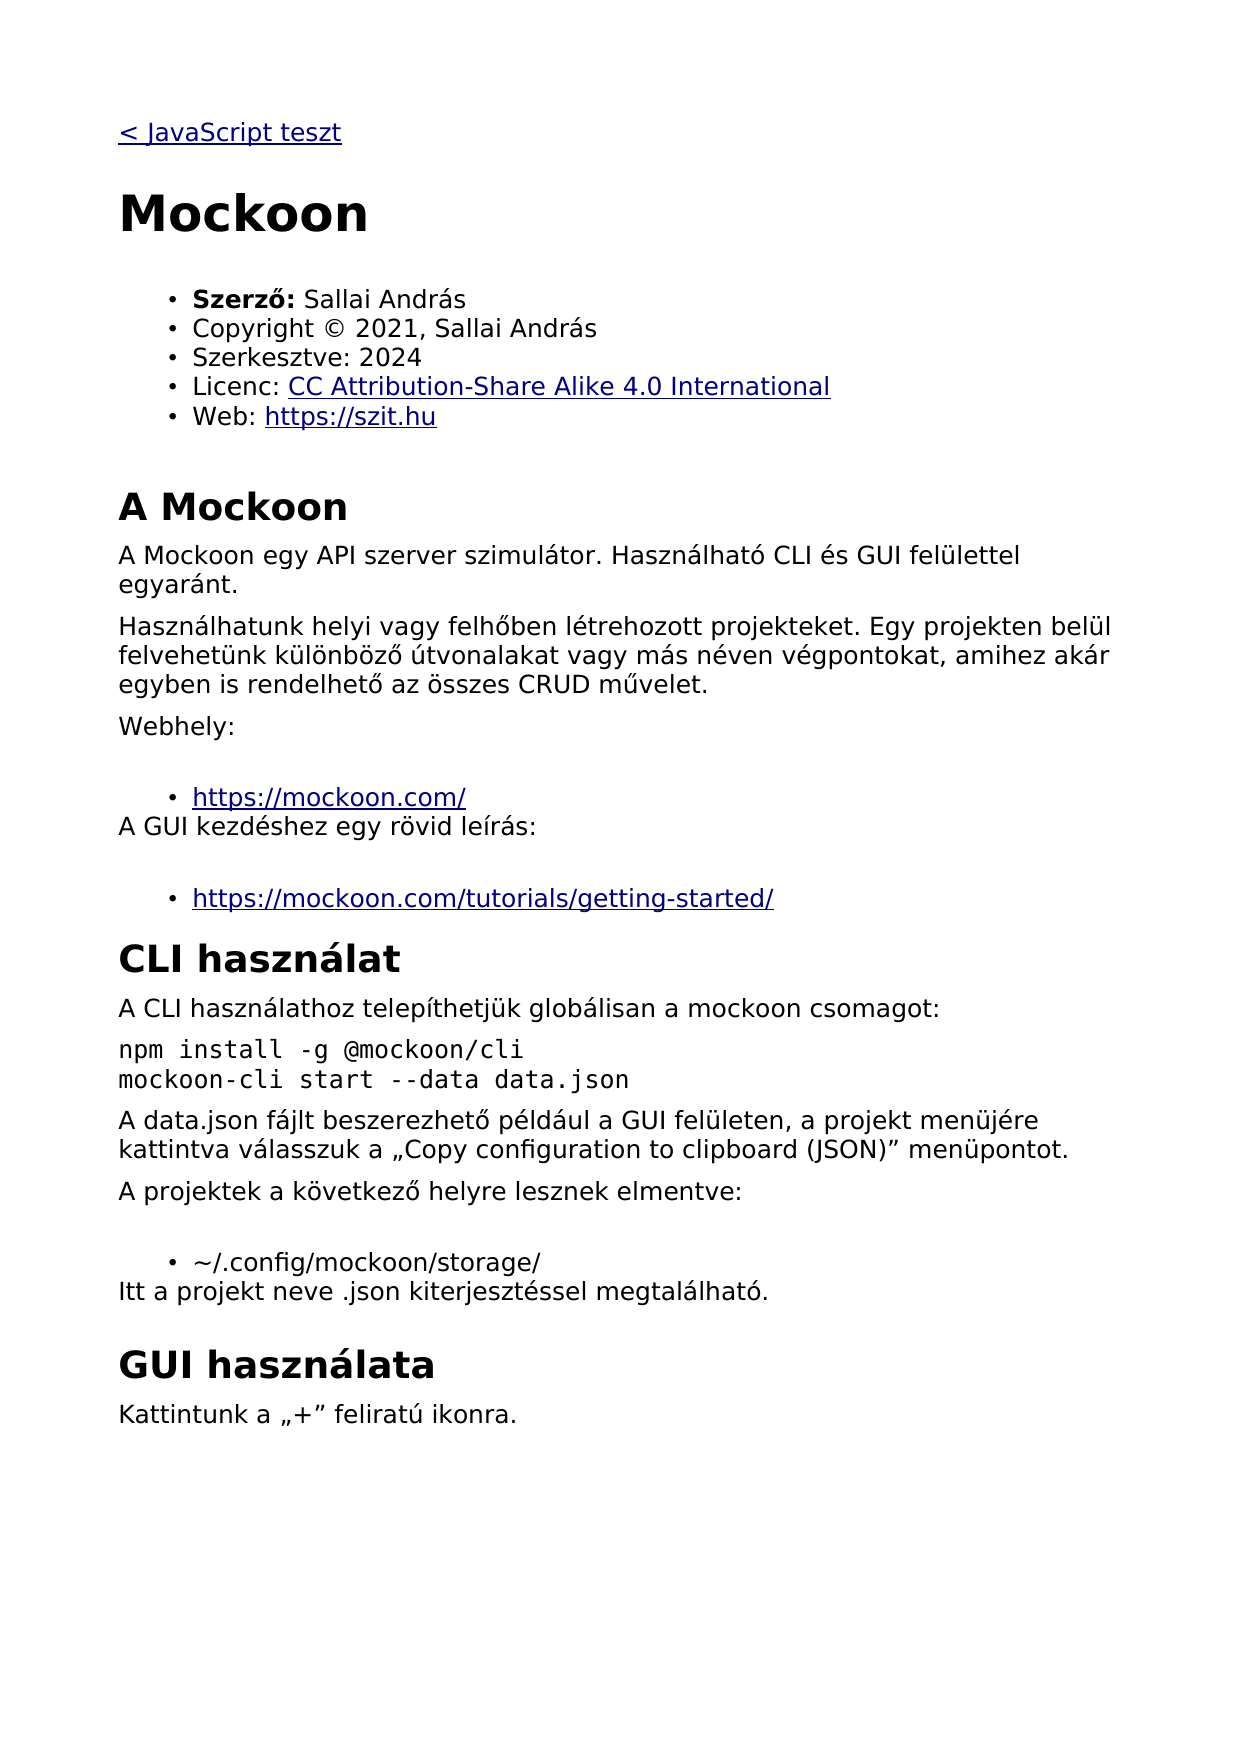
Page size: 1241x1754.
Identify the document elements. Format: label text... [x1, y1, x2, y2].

subtitle Mockoon [118, 185, 1122, 243]
text Kattintunk a „+” feliratú ikonra. [118, 1400, 1122, 1429]
text Itt a projekt neve .json kiterjesztéssel megtalálható. [118, 1277, 1122, 1306]
subtitle A Mockoon [118, 485, 1122, 529]
list Copyright © 2021, Sallai András [177, 314, 1122, 343]
text A CLI használathoz telepíthetjük globálisan a mockoon csomagot: [118, 994, 1122, 1023]
text A Mockoon egy API szerver szimulátor. Használható CLI és GUI felülettel egyaránt. [118, 541, 1122, 600]
text A data.json fájlt beszerezhető például a GUI felületen, a projekt menüjére kattintva válasszuk a „Copy configuration to clipboard (JSON)” menüpontot. [118, 1106, 1122, 1164]
text A projektek a következő helyre lesznek elmentve: [118, 1177, 1122, 1206]
list Web: https://szit.hu [177, 402, 1122, 431]
list Licenc: CC Attribution-Share Alike 4.0 International [177, 372, 1122, 402]
list https://mockoon.com/tutorials/getting-started/ [177, 884, 1122, 913]
text Használhatunk helyi vagy felhőben létrehozott projekteket. Egy projekten belül felvehetünk különböző útvonalakat vagy más néven végpontokat, amihez akár egyben is rendelhető az összes CRUD művelet. [118, 612, 1122, 700]
subtitle GUI használata [118, 1344, 1122, 1387]
list ~/.config/mockoon/storage/ [177, 1248, 1122, 1277]
list Szerző: Sallai András [177, 285, 1122, 314]
list Szerkesztve: 2024 [177, 343, 1122, 372]
text A GUI kezdéshez egy rövid leírás: [118, 813, 1122, 842]
text < JavaScript teszt [118, 118, 1122, 147]
list https://mockoon.com/ [177, 783, 1122, 813]
text Webhely: [118, 712, 1122, 741]
text npm install -g @mockoon/cli mockoon-cli start --data data.json [118, 1036, 1122, 1094]
subtitle CLI használat [118, 938, 1122, 982]
